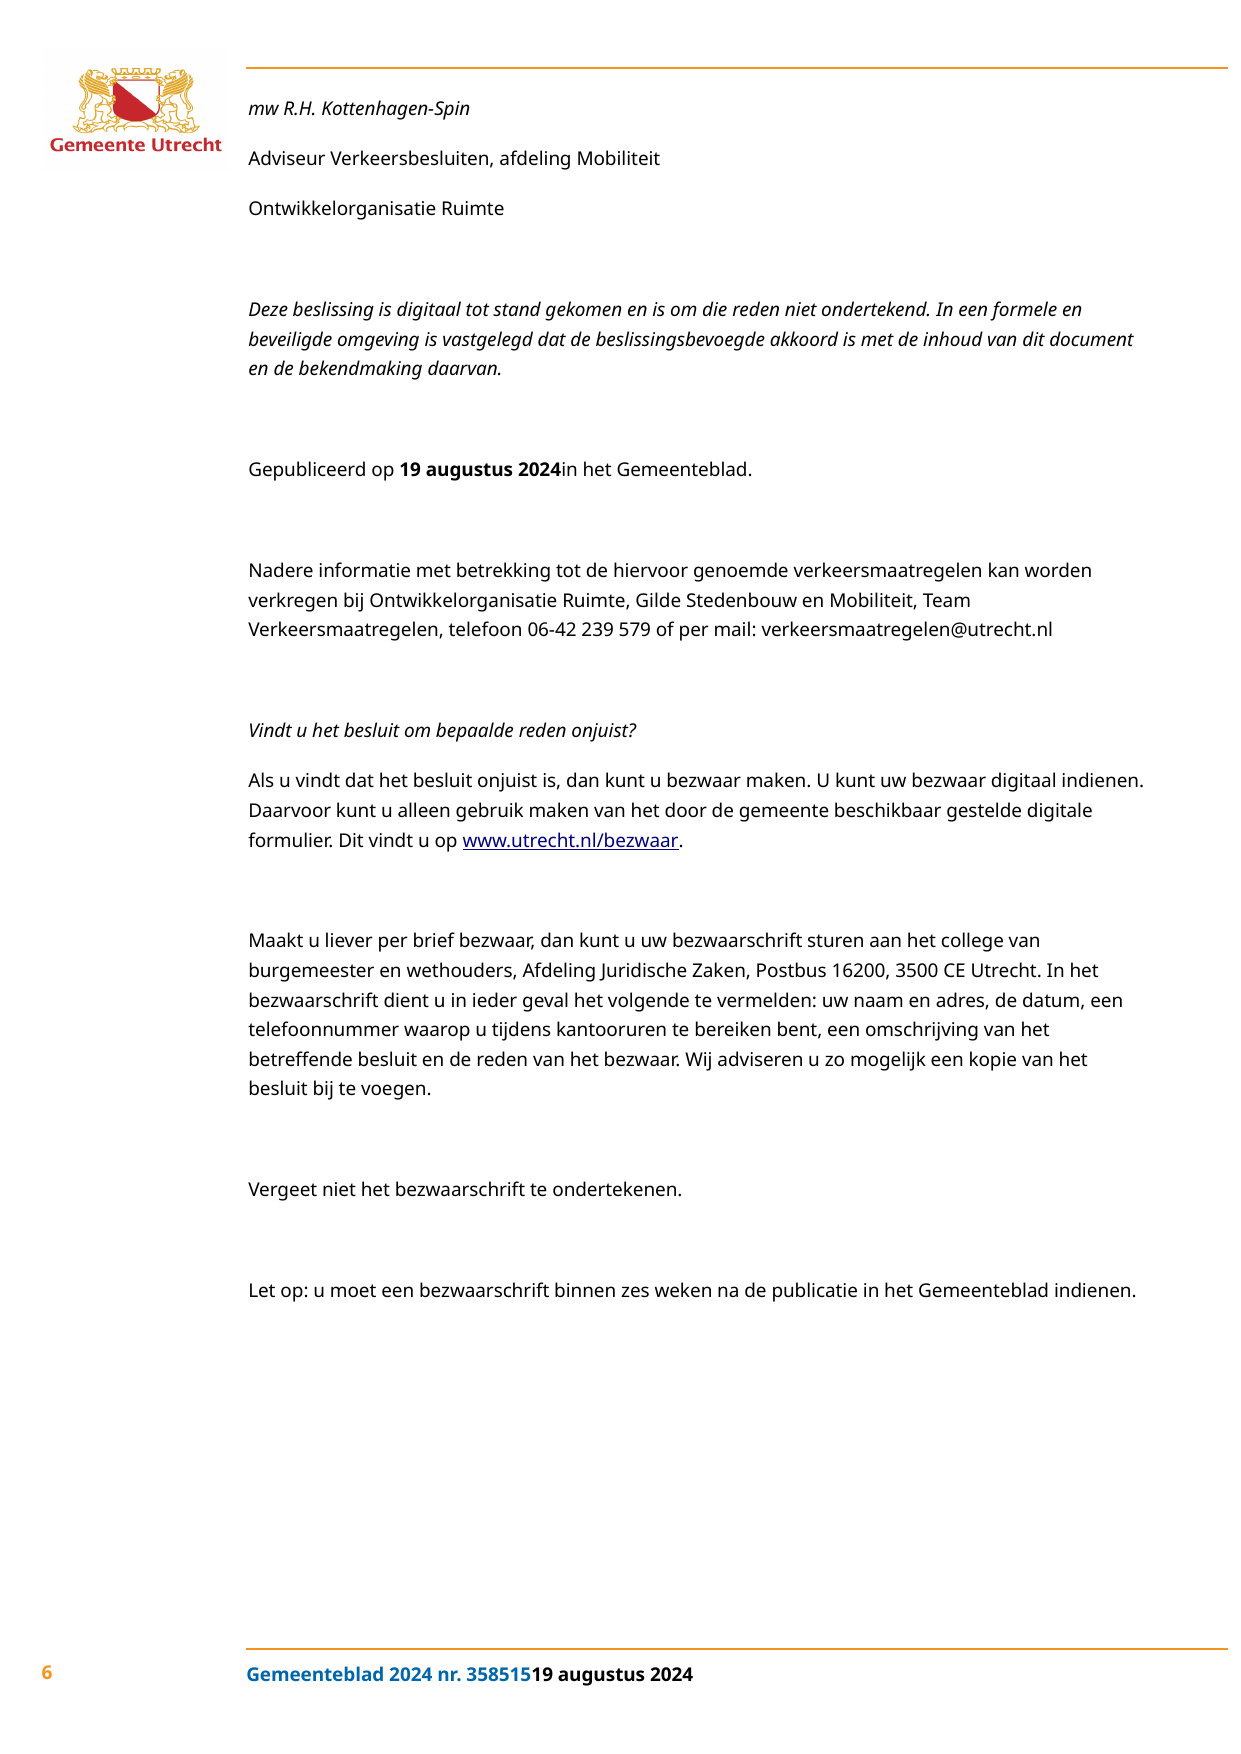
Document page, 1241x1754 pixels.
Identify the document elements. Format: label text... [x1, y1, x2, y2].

text Vindt u het besluit om bepaalde reden onjuist? [248, 717, 1152, 743]
text Vergeet niet het bezwaarschrift te ondertekenen. [248, 1176, 1152, 1202]
text Deze beslissing is digitaal tot stand gekomen en is om die reden niet ondertekend. In een formele en beveiligde omgeving is vastgelegd dat de beslissingsbevoegde akkoord is met de inhoud van dit document en de bekendmaking daarvan. [248, 296, 1152, 381]
text Als u vindt dat het besluit onjuist is, dan kunt u bezwaar maken. U kunt uw bezwaar digitaal indienen. Daarvoor kunt u alleen gebruik maken van het door de gemeente beschikbaar gestelde digitale formulier. Dit vindt u op www.utrecht.nl/bezwaar. [248, 768, 1152, 853]
text mw R.H. Kottenhagen-Spin [248, 95, 1152, 121]
text Nadere informatie met betrekking tot de hiervoor genoemde verkeersmaatregelen kan worden verkregen bij Ontwikkelorganisatie Ruimte, Gilde Stedenbouw en Mobiliteit, Team Verkeersmaatregelen, telefoon 06-42 239 579 of per mail: verkeersmaatregelen@utrecht.nl [248, 557, 1152, 642]
picture [41, 47, 231, 172]
text Adviseur Verkeersbesluiten, afdeling Mobiliteit [248, 145, 1152, 171]
text Let op: u moet een bezwaarschrift binnen zes weken na de publicatie in het Gemeenteblad indienen. [248, 1277, 1152, 1303]
text Ontwikkelorganisatie Ruimte [248, 196, 1152, 221]
text Maakt u liever per brief bezwaar, dan kunt u uw bezwaarschrift sturen aan het college van burgemeester en wethouders, Afdeling Juridische Zaken, Postbus 16200, 3500 CE Utrecht. In het bezwaarschrift dient u in ieder geval het volgende te vermelden: uw naam en adres, de datum, een telefoonnummer waarop u tijdens kantooruren te bereiken bent, een omschrijving van het betreffende besluit en de reden van het bezwaar. Wij adviseren u zo mogelijk een kopie van het besluit bij te voegen. [248, 928, 1152, 1101]
text Gepubliceerd op 19 augustus 2024in het Gemeenteblad. [248, 456, 1152, 482]
